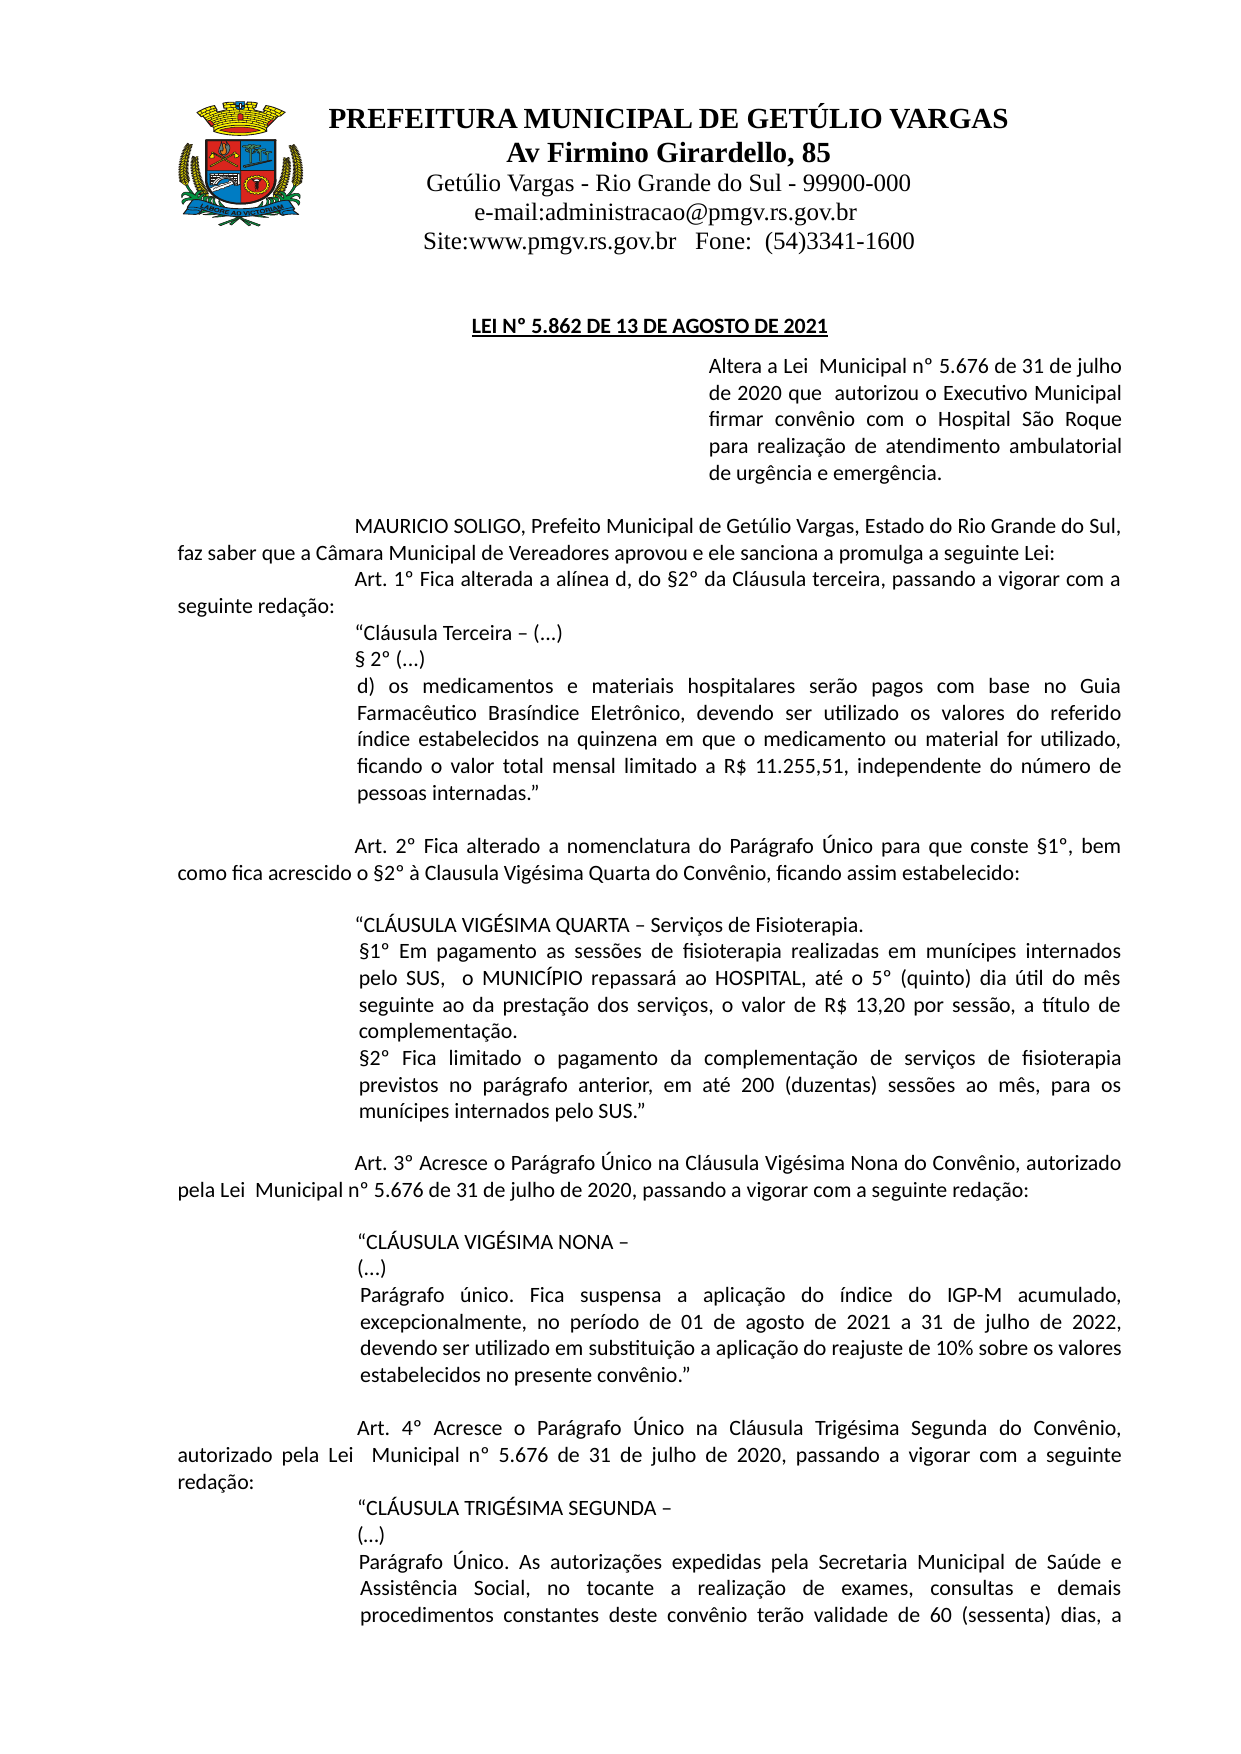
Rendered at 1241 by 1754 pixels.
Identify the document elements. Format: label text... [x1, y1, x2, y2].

text Parágrafo Único. As autorizações expedidas pela Secretaria Municipal de Saúde e Assistência Social, no tocante a realização de exames, consultas e demais procedimentos constantes deste convênio terão validade de 60 (sessenta) dias, a [358, 1548, 1122, 1628]
text Altera a Lei Municipal nº 5.676 de 31 de julho de 2020 que autorizou o Executivo Municipal firmar convênio com o Hospital São Roque para realização de atendimento ambulatorial de urgência e emergência. [709, 352, 1122, 486]
text “CLÁUSULA VIGÉSIMA NONA – [357, 1228, 1122, 1254]
text (…) [177, 1521, 1122, 1548]
text “CLÁUSULA VIGÉSIMA QUARTA – Serviços de Fisioterapia. [177, 911, 1122, 937]
text Art. 4º Acresce o Parágrafo Único na Cláusula Trigésima Segunda do Convênio, autorizado pela Lei Municipal nº 5.676 de 31 de julho de 2020, passando a vigorar com a seguinte redação: [177, 1414, 1122, 1494]
text Art. 1º Fica alterada a alínea d, do §2º da Cláusula terceira, passando a vigorar com a seguinte redação: [177, 566, 1122, 619]
text Art. 3º Acresce o Parágrafo Único na Cláusula Vigésima Nona do Convênio, autorizado pela Lei Municipal nº 5.676 de 31 de julho de 2020, passando a vigorar com a seguinte redação: [177, 1149, 1122, 1203]
text “CLÁUSULA TRIGÉSIMA SEGUNDA – [177, 1494, 1122, 1521]
text §1º Em pagamento as sessões de fisioterapia realizadas em munícipes internados pelo SUS, o MUNICÍPIO repassará ao HOSPITAL, até o 5º (quinto) dia útil do mês seguinte ao da prestação dos serviços, o valor de R$ 13,20 por sessão, a título de complementação. [358, 937, 1122, 1044]
text LEI Nº 5.862 DE 13 DE AGOSTO DE 2021 [177, 312, 1122, 339]
text d) os medicamentos e materiais hospitalares serão pagos com base no Guia Farmacêutico Brasíndice Eletrônico, devendo ser utilizado os valores do referido índice estabelecidos na quinzena em que o medicamento ou material for utilizado, ficando o valor total mensal limitado a R$ 11.255,51, independente do número de pessoas internadas.” [357, 672, 1122, 806]
text (...) [357, 1254, 1122, 1281]
text §2º Fica limitado o pagamento da complementação de serviços de fisioterapia previstos no parágrafo anterior, em até 200 (duzentas) sessões ao mês, para os munícipes internados pelo SUS.” [358, 1044, 1122, 1124]
text § 2º (...) [177, 646, 1122, 672]
text Art. 2º Fica alterado a nomenclatura do Parágrafo Único para que conste §1º, bem como fica acrescido o §2º à Clausula Vigésima Quarta do Convênio, ficando assim estabelecido: [177, 832, 1122, 886]
text MAURICIO SOLIGO, Prefeito Municipal de Getúlio Vargas, Estado do Rio Grande do Sul, faz saber que a Câmara Municipal de Vereadores aprovou e ele sanciona a promulga a seguinte Lei: [177, 512, 1122, 566]
text Parágrafo único. Fica suspensa a aplicação do índice do IGP-M acumulado, excepcionalmente, no período de 01 de agosto de 2021 a 31 de julho de 2022, devendo ser utilizado em substituição a aplicação do reajuste de 10% sobre os valores estabelecidos no presente convênio.” [360, 1281, 1122, 1388]
text “Cláusula Terceira – (...) [177, 619, 1122, 646]
